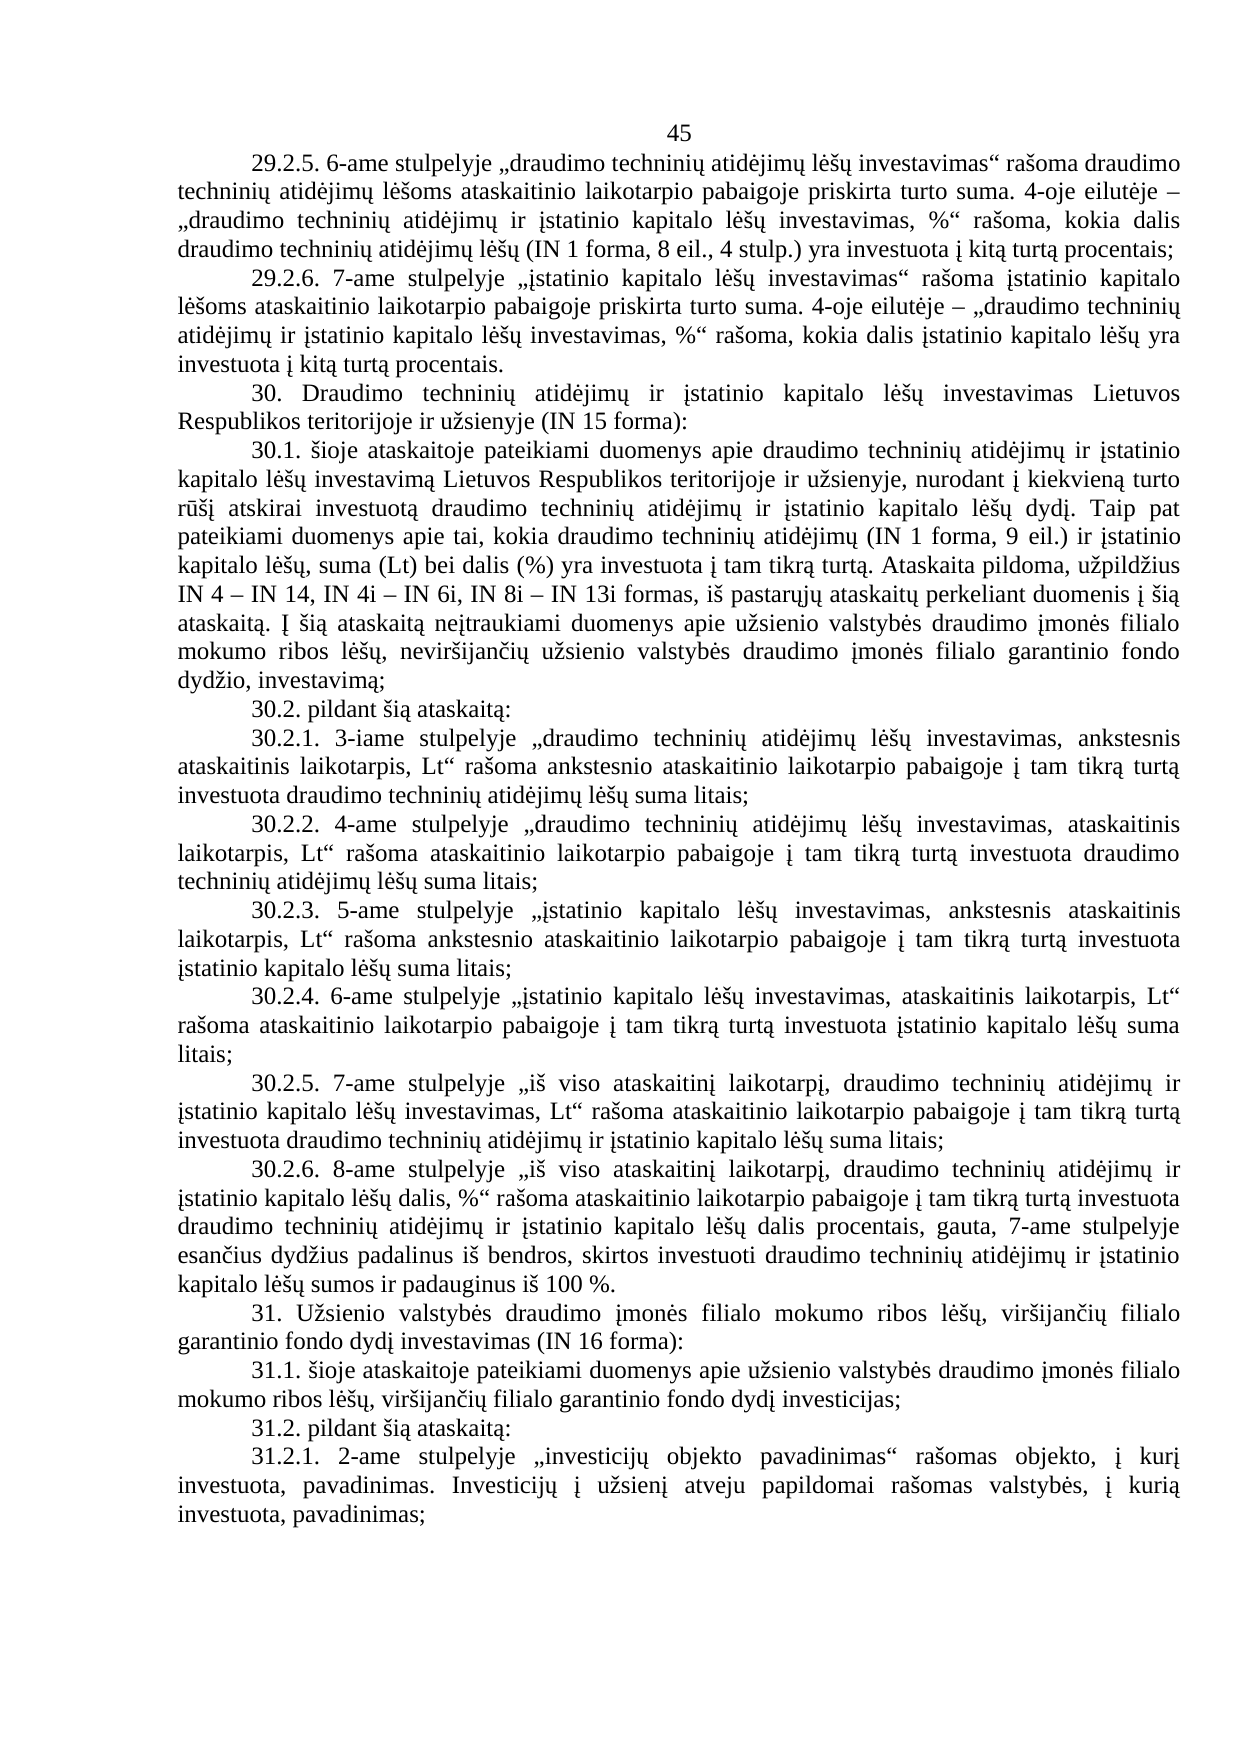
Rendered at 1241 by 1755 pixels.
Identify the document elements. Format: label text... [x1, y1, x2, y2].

text 30.2.4. 6-ame stulpelyje „įstatinio kapitalo lėšų investavimas, ataskaitinis laikotarpis, Lt“ rašoma ataskaitinio laikotarpio pabaigoje į tam tikrą turtą investuota įstatinio kapitalo lėšų suma litais; [177, 981, 1181, 1068]
text 30. Draudimo techninių atidėjimų ir įstatinio kapitalo lėšų investavimas Lietuvos Respublikos teritorijoje ir užsienyje (IN 15 forma): [177, 378, 1181, 435]
text 30.2.2. 4-ame stulpelyje „draudimo techninių atidėjimų lėšų investavimas, ataskaitinis laikotarpis, Lt“ rašoma ataskaitinio laikotarpio pabaigoje į tam tikrą turtą investuota draudimo techninių atidėjimų lėšų suma litais; [177, 809, 1181, 895]
text 30.2.3. 5-ame stulpelyje „įstatinio kapitalo lėšų investavimas, ankstesnis ataskaitinis laikotarpis, Lt“ rašoma ankstesnio ataskaitinio laikotarpio pabaigoje į tam tikrą turtą investuota įstatinio kapitalo lėšų suma litais; [177, 895, 1181, 981]
text 29.2.6. 7-ame stulpelyje „įstatinio kapitalo lėšų investavimas“ rašoma įstatinio kapitalo lėšoms ataskaitinio laikotarpio pabaigoje priskirta turto suma. 4-oje eilutėje – „draudimo techninių atidėjimų ir įstatinio kapitalo lėšų investavimas, %“ rašoma, kokia dalis įstatinio kapitalo lėšų yra investuota į kitą turtą procentais. [177, 263, 1181, 378]
text 31. Užsienio valstybės draudimo įmonės filialo mokumo ribos lėšų, viršijančių filialo garantinio fondo dydį investavimas (IN 16 forma): [177, 1298, 1181, 1355]
text 30.2. pildant šią ataskaitą: [177, 694, 1181, 723]
text 31.2.1. 2-ame stulpelyje „investicijų objekto pavadinimas“ rašomas objekto, į kurį investuota, pavadinimas. Investicijų į užsienį atveju papildomai rašomas valstybės, į kurią investuota, pavadinimas; [177, 1441, 1181, 1528]
text 30.2.1. 3-iame stulpelyje „draudimo techninių atidėjimų lėšų investavimas, ankstesnis ataskaitinis laikotarpis, Lt“ rašoma ankstesnio ataskaitinio laikotarpio pabaigoje į tam tikrą turtą investuota draudimo techninių atidėjimų lėšų suma litais; [177, 723, 1181, 809]
text 31.1. šioje ataskaitoje pateikiami duomenys apie užsienio valstybės draudimo įmonės filialo mokumo ribos lėšų, viršijančių filialo garantinio fondo dydį investicijas; [177, 1355, 1181, 1413]
text 29.2.5. 6-ame stulpelyje „draudimo techninių atidėjimų lėšų investavimas“ rašoma draudimo techninių atidėjimų lėšoms ataskaitinio laikotarpio pabaigoje priskirta turto suma. 4-oje eilutėje – „draudimo techninių atidėjimų ir įstatinio kapitalo lėšų investavimas, %“ rašoma, kokia dalis draudimo techninių atidėjimų lėšų (IN 1 forma, 8 eil., 4 stulp.) yra investuota į kitą turtą procentais; [177, 148, 1181, 263]
text 31.2. pildant šią ataskaitą: [177, 1413, 1181, 1441]
text 30.2.6. 8-ame stulpelyje „iš viso ataskaitinį laikotarpį, draudimo techninių atidėjimų ir įstatinio kapitalo lėšų dalis, %“ rašoma ataskaitinio laikotarpio pabaigoje į tam tikrą turtą investuota draudimo techninių atidėjimų ir įstatinio kapitalo lėšų dalis procentais, gauta, 7-ame stulpelyje esančius dydžius padalinus iš bendros, skirtos investuoti draudimo techninių atidėjimų ir įstatinio kapitalo lėšų sumos ir padauginus iš 100 %. [177, 1154, 1181, 1298]
text 30.1. šioje ataskaitoje pateikiami duomenys apie draudimo techninių atidėjimų ir įstatinio kapitalo lėšų investavimą Lietuvos Respublikos teritorijoje ir užsienyje, nurodant į kiekvieną turto rūšį atskirai investuotą draudimo techninių atidėjimų ir įstatinio kapitalo lėšų dydį. Taip pat pateikiami duomenys apie tai, kokia draudimo techninių atidėjimų (IN 1 forma, 9 eil.) ir įstatinio kapitalo lėšų, suma (Lt) bei dalis (%) yra investuota į tam tikrą turtą. Ataskaita pildoma, užpildžius IN 4 – IN 14, IN 4i – IN 6i, IN 8i – IN 13i formas, iš pastarųjų ataskaitų perkeliant duomenis į šią ataskaitą. Į šią ataskaitą neįtraukiami duomenys apie užsienio valstybės draudimo įmonės filialo mokumo ribos lėšų, neviršijančių užsienio valstybės draudimo įmonės filialo garantinio fondo dydžio, investavimą; [177, 435, 1181, 694]
text 30.2.5. 7-ame stulpelyje „iš viso ataskaitinį laikotarpį, draudimo techninių atidėjimų ir įstatinio kapitalo lėšų investavimas, Lt“ rašoma ataskaitinio laikotarpio pabaigoje į tam tikrą turtą investuota draudimo techninių atidėjimų ir įstatinio kapitalo lėšų suma litais; [177, 1068, 1181, 1154]
